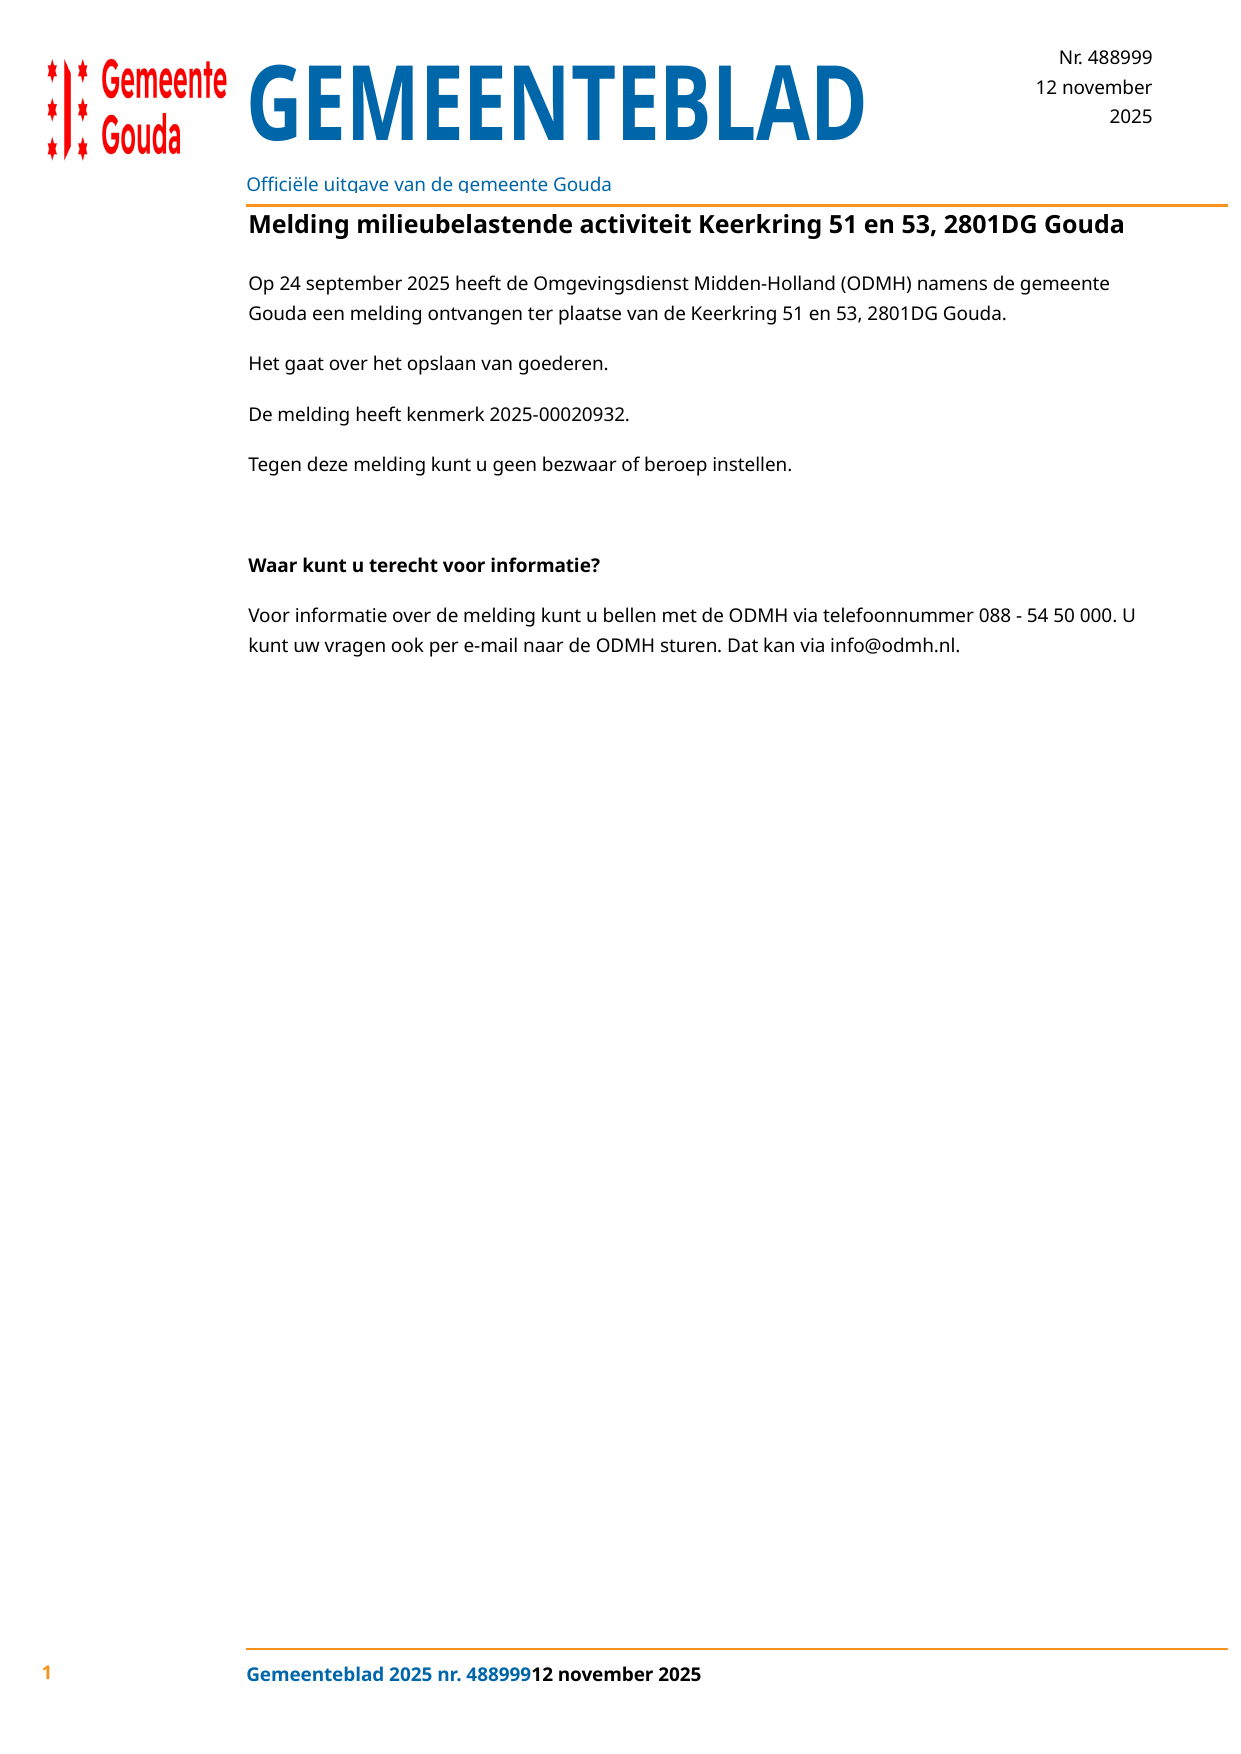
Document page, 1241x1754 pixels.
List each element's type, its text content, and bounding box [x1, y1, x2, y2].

text De melding heeft kenmerk 2025-00020932. [248, 401, 1152, 426]
text Het gaat over het opslaan van goederen. [248, 350, 1152, 376]
text Melding milieubelastende activiteit Keerkring 51 en 53, 2801DG Gouda [248, 207, 1152, 241]
text Voor informatie over de melding kunt u bellen met de ODMH via telefoonnummer 088 - 54 50 000. U kunt uw vragen ook per e-mail naar de ODMH sturen. Dat kan via info@odmh.nl. [248, 602, 1152, 658]
text Tegen deze melding kunt u geen bezwaar of beroep instellen. [248, 451, 1152, 477]
text Waar kunt u terecht voor informatie? [248, 552, 1152, 578]
text Op 24 september 2025 heeft de Omgevingsdienst Midden-Holland (ODMH) namens de gemeente Gouda een melding ontvangen ter plaatse van de Keerkring 51 en 53, 2801DG Gouda. [248, 270, 1152, 326]
picture [41, 47, 231, 172]
